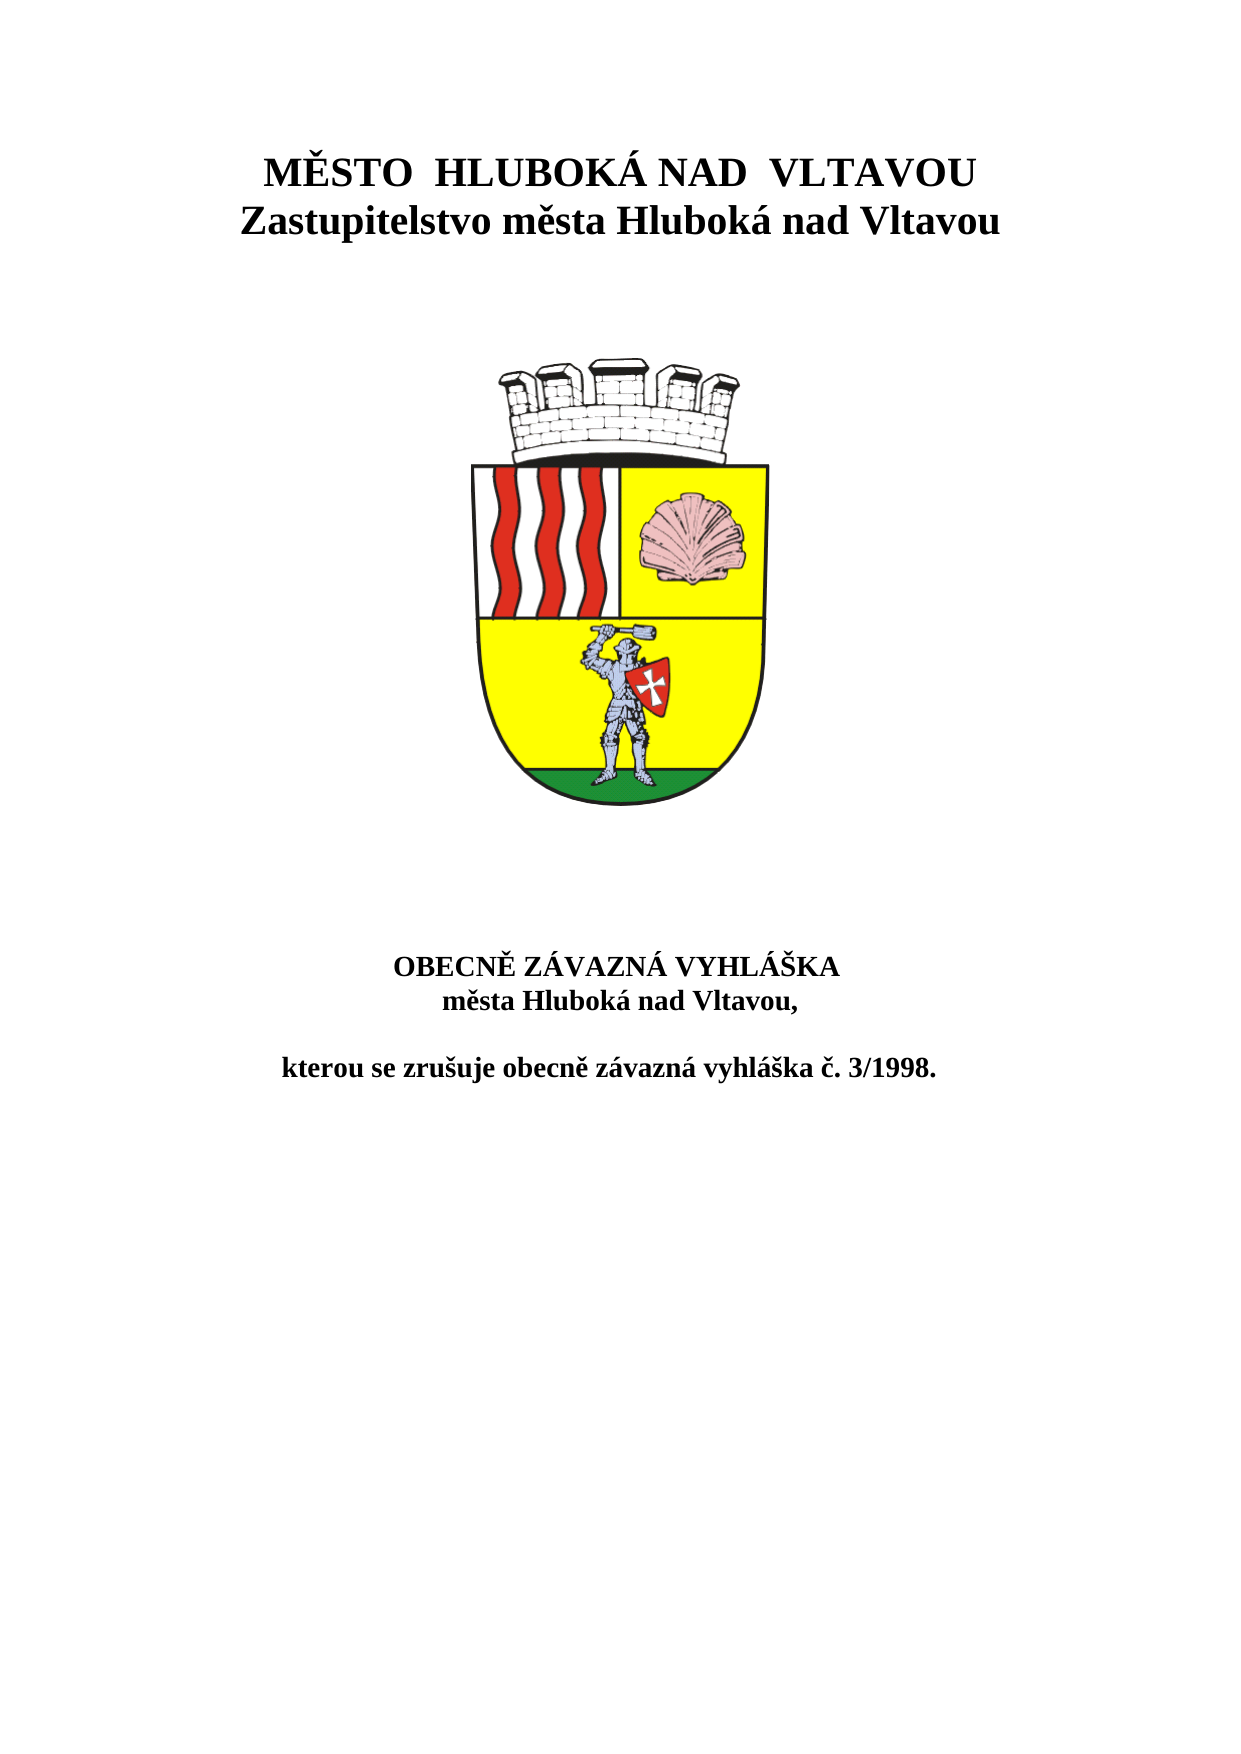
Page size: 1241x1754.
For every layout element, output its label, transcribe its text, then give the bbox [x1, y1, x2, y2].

text města Hluboká nad Vltavou, [148, 983, 1093, 1016]
text OBECNĚ ZÁVAZNÁ VYHLÁŠKA [148, 949, 1093, 983]
text kterou se zrušuje obecně závazná vyhláška č. 3/1998. [148, 1050, 1093, 1083]
text MĚSTO HLUBOKÁ NAD VLTAVOU [148, 148, 1093, 196]
text Zastupitelstvo města Hluboká nad Vltavou [148, 196, 1093, 243]
